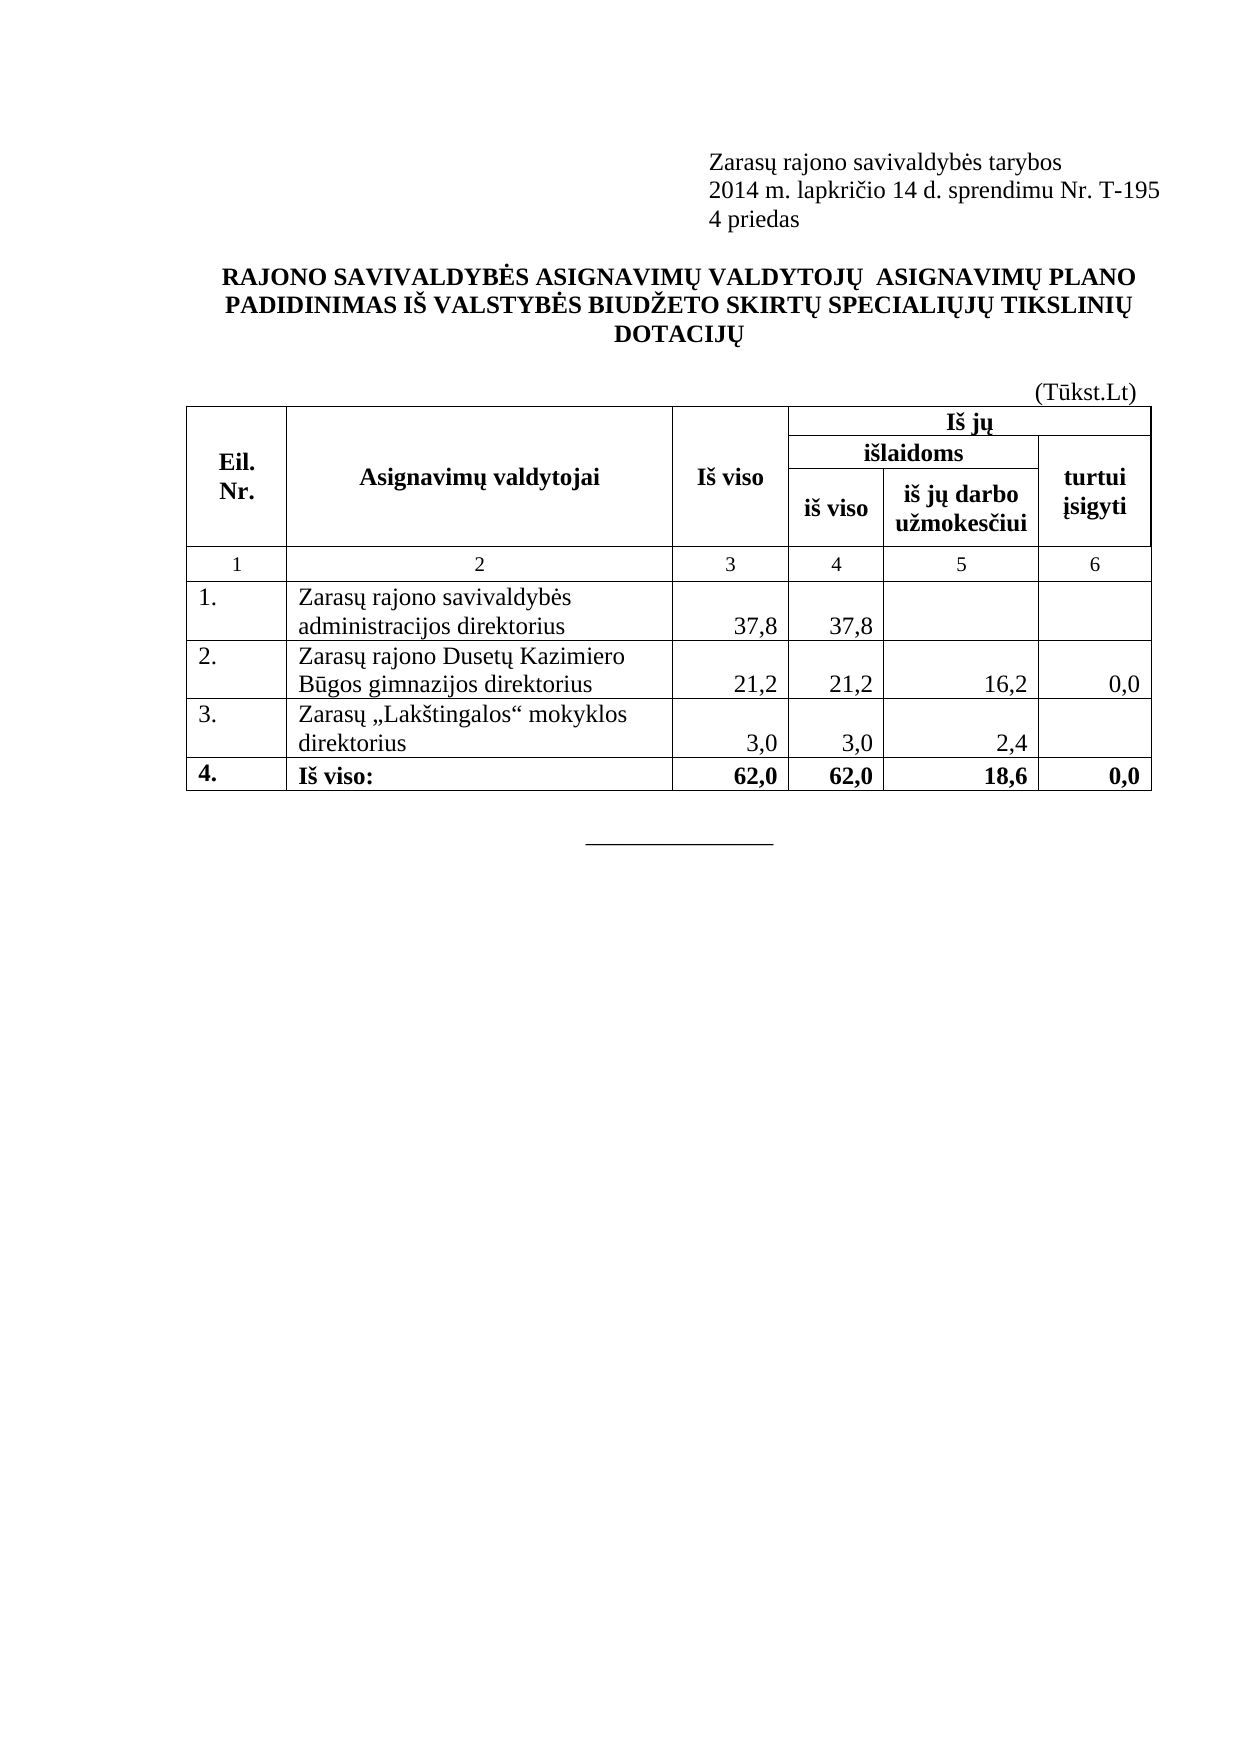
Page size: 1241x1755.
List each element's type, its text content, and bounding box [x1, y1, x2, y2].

text Zarasų rajono savivaldybės tarybos [709, 147, 1181, 176]
text 2014 m. lapkričio 14 d. sprendimu Nr. T-195 [709, 176, 1181, 204]
table_header Iš jų [789, 407, 1150, 435]
table_cell 2,4 [884, 699, 1038, 757]
text _______________ [177, 819, 1181, 848]
table_cell 62,0 [789, 758, 883, 789]
table_cell 21,2 [673, 641, 788, 698]
table_cell 21,2 [789, 641, 883, 698]
table_cell 1. [187, 582, 286, 640]
table_cell išlaidoms [789, 436, 1038, 468]
table_cell [1039, 582, 1151, 640]
table_cell Zarasų „Lakštingalos“ mokyklos direktorius [287, 699, 672, 757]
table_cell 37,8 [789, 582, 883, 640]
table_cell 16,2 [884, 641, 1038, 698]
table_cell turtui įsigyti [1039, 436, 1150, 546]
table_cell Zarasų rajono savivaldybės administracijos direktorius [287, 582, 672, 640]
table_cell 3 [673, 547, 788, 581]
table_header Asignavimų valdytojai [287, 407, 672, 546]
table_cell 3. [187, 699, 286, 757]
text RAJONO SAVIVALDYBĖS ASIGNAVIMŲ VALDYTOJŲ ASIGNAVIMŲ PLANO PADIDINIMAS IŠ VALSTYBĖS BIUDŽETO SKIRTŲ SPECIALIŲJŲ TIKSLINIŲ DOTACIJŲ [177, 262, 1181, 348]
text (Tūkst.Lt) [709, 377, 1181, 406]
table_cell iš jų darbo užmokesčiui [884, 469, 1038, 546]
table_cell 2 [287, 547, 672, 581]
table_cell 6 [1039, 547, 1151, 581]
table_cell 4 [789, 547, 883, 581]
table_cell Zarasų rajono Dusetų Kazimiero Būgos gimnazijos direktorius [287, 641, 672, 698]
table_cell 0,0 [1039, 758, 1151, 789]
table_cell 0,0 [1039, 641, 1151, 698]
table_cell 3,0 [673, 699, 788, 757]
table_cell Iš viso: [287, 758, 672, 789]
table_cell [884, 582, 1038, 640]
table_cell 1 [187, 547, 286, 581]
table_header Eil. Nr. [187, 407, 286, 546]
text 4 priedas [709, 204, 1181, 233]
table_cell 37,8 [673, 582, 788, 640]
table_cell iš viso [789, 469, 883, 546]
table_cell 62,0 [673, 758, 788, 789]
table_cell 18,6 [884, 758, 1038, 789]
table_cell 5 [884, 547, 1038, 581]
table_header Iš viso [673, 407, 788, 546]
table_cell 4. [187, 758, 286, 789]
table_cell 2. [187, 641, 286, 698]
table_cell 3,0 [789, 699, 883, 757]
table_cell [1039, 699, 1151, 757]
